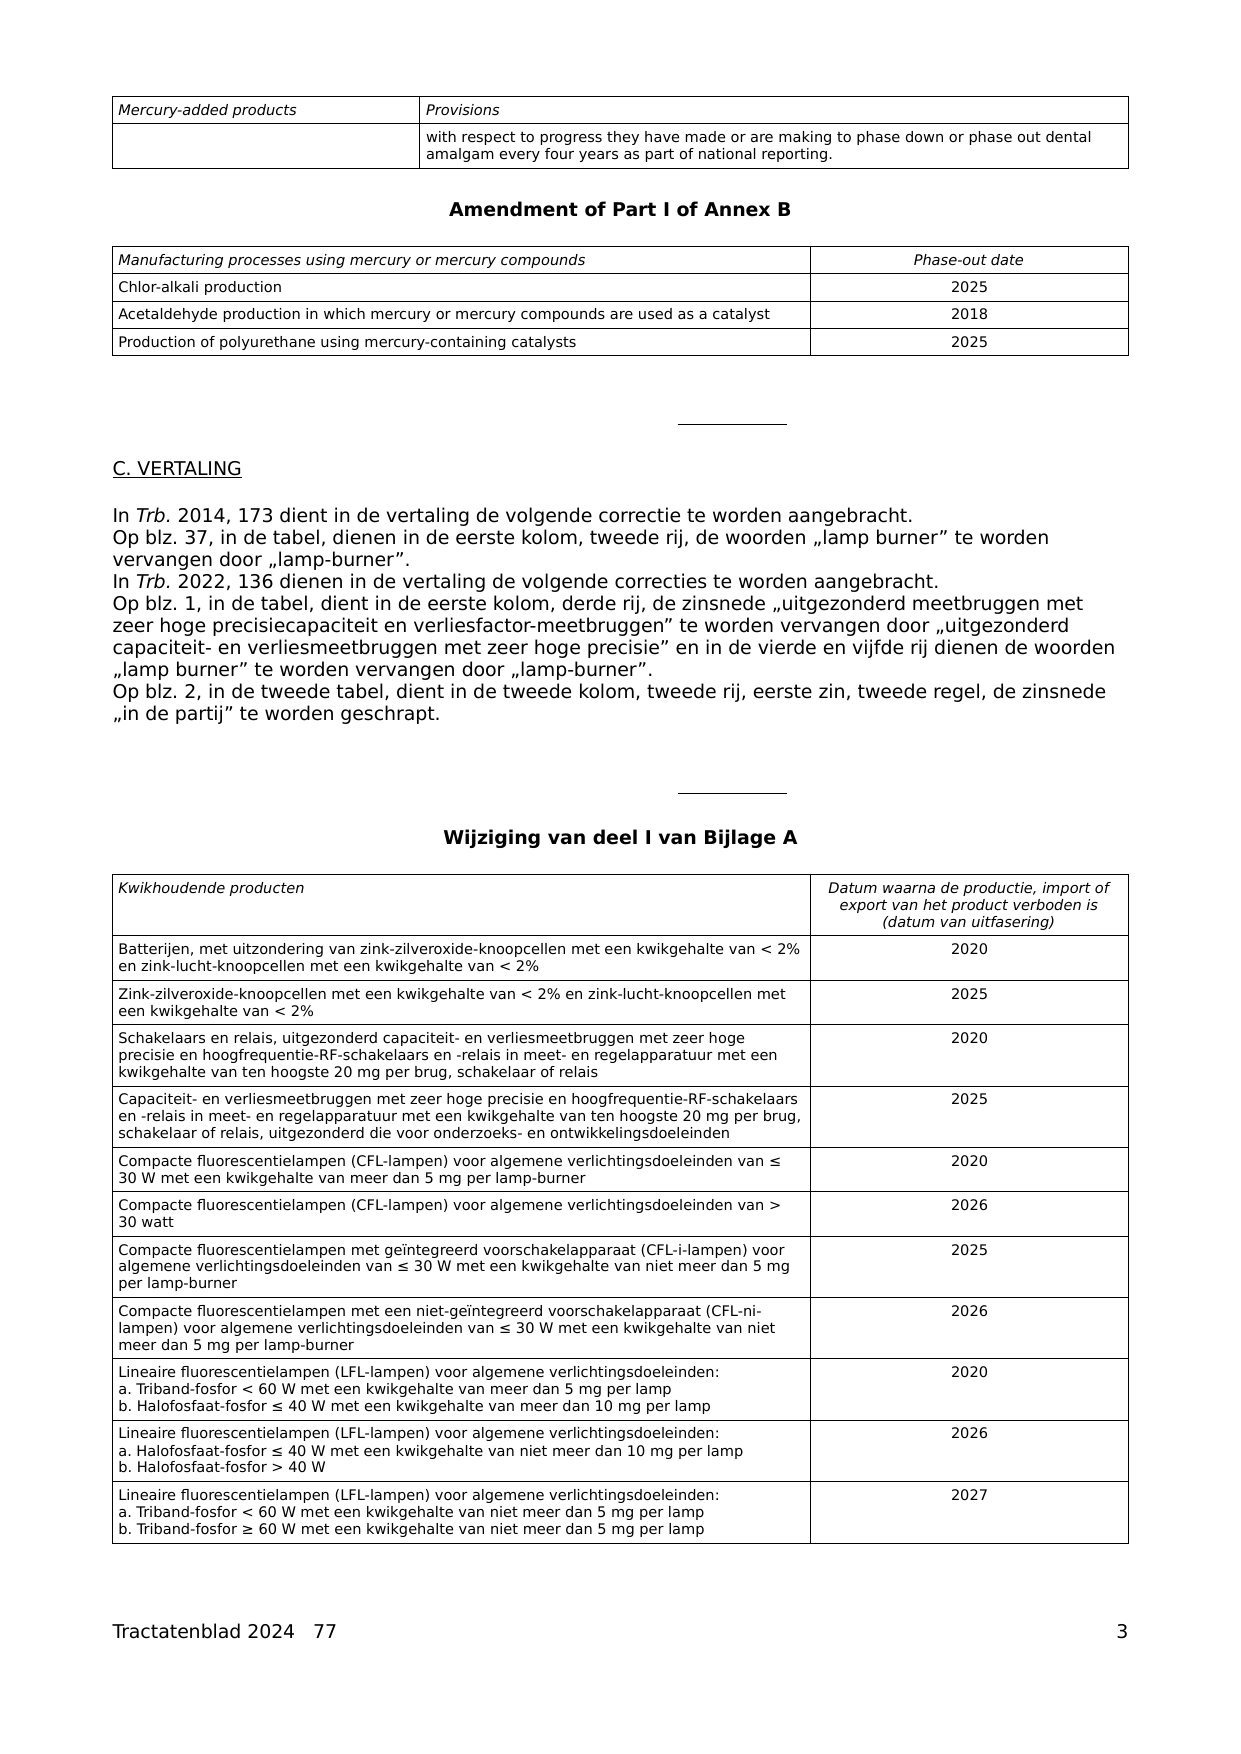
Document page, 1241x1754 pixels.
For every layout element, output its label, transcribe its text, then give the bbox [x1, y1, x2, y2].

table_header Kwikhoudende producten [113, 875, 810, 935]
table_cell Lineaire fluorescentielampen (LFL-lampen) voor algemene verlichtingsdoeleinden: a. Triband-fosfor < 60 W met een kwikgehalte van niet meer dan 5 mg per lamp b. Triband-fosfor ≥ 60 W met een kwikgehalte van niet meer dan 5 mg per lamp [113, 1482, 810, 1542]
table_cell Compacte fluorescentielampen (CFL-lampen) voor algemene verlichtingsdoeleinden van ≤ 30 W met een kwikgehalte van meer dan 5 mg per lamp-burner [113, 1148, 810, 1191]
table_cell Lineaire fluorescentielampen (LFL-lampen) voor algemene verlichtingsdoeleinden: a. Halofosfaat-fosfor ≤ 40 W met een kwikgehalte van niet meer dan 10 mg per lamp b. Halofosfaat-fosfor > 40 W [113, 1421, 810, 1481]
table_cell 2018 [811, 302, 1128, 328]
table_cell 2025 [811, 1237, 1128, 1297]
table_cell Batterijen, met uitzondering van zink-zilveroxide-knoopcellen met een kwikgehalte van < 2% en zink-lucht-knoopcellen met een kwikgehalte van < 2% [113, 936, 810, 980]
table_cell 2020 [811, 1025, 1128, 1086]
table_cell 2025 [811, 274, 1128, 301]
table_cell Production of polyurethane using mercury-containing catalysts [113, 329, 810, 355]
table_cell Compacte fluorescentielampen met een niet-geïntegreerd voorschakelapparaat (CFL-ni-lampen) voor algemene verlichtingsdoeleinden van ≤ 30 W met een kwikgehalte van niet meer dan 5 mg per lamp-burner [113, 1298, 810, 1358]
text Op blz. 37, in de tabel, dienen in de eerste kolom, tweede rij, de woorden „lamp burner” te worden vervangen door „lamp-burner”. [112, 527, 1128, 571]
text Op blz. 2, in de tweede tabel, dient in de tweede kolom, tweede rij, eerste zin, tweede regel, de zinsnede „in de partij” te worden geschrapt. [112, 681, 1128, 725]
table_header Manufacturing processes using mercury or mercury compounds [113, 247, 810, 273]
table_cell 2026 [811, 1421, 1128, 1481]
table_cell 2020 [811, 1359, 1128, 1420]
table_cell Acetaldehyde production in which mercury or mercury compounds are used as a catalyst [113, 302, 810, 328]
table_header Datum waarna de productie, import of export van het product verboden is (datum van uitfasering) [811, 875, 1128, 935]
subtitle C. VERTALING [112, 458, 1128, 480]
table_cell Zink-zilveroxide-knoopcellen met een kwikgehalte van < 2% en zink-lucht-knoopcellen met een kwikgehalte van < 2% [113, 981, 810, 1024]
text Op blz. 1, in de tabel, dient in de eerste kolom, derde rij, de zinsnede „uitgezonderd meetbruggen met zeer hoge precisiecapaciteit en verliesfactor-meetbruggen” te worden vervangen door „uitgezonderd capaciteit- en verliesmeetbruggen met zeer hoge precisie” en in de vierde en vijfde rij dienen de woorden „lamp burner” te worden vervangen door „lamp-burner”. [112, 593, 1128, 681]
table_cell 2020 [811, 936, 1128, 980]
table_cell 2025 [811, 981, 1128, 1024]
table_cell 2025 [811, 329, 1128, 355]
text In Trb. 2014, 173 dient in de vertaling de volgende correctie te worden aangebracht. [112, 505, 1128, 527]
table_header Mercury-added products [113, 97, 419, 123]
table_cell with respect to progress they have made or are making to phase down or phase out dental amalgam every four years as part of national reporting. [420, 124, 1128, 168]
table_cell 2026 [811, 1192, 1128, 1236]
table_cell 2026 [811, 1298, 1128, 1358]
table_header Phase-out date [811, 247, 1128, 273]
text In Trb. 2022, 136 dienen in de vertaling de volgende correcties te worden aangebracht. [112, 571, 1128, 593]
table_cell Schakelaars en relais, uitgezonderd capaciteit- en verliesmeetbruggen met zeer hoge precisie en hoogfrequentie-RF-schakelaars en -relais in meet- en regelapparatuur met een kwikgehalte van ten hoogste 20 mg per brug, schakelaar of relais [113, 1025, 810, 1086]
table_cell [113, 124, 419, 168]
table_cell 2020 [811, 1148, 1128, 1191]
table_cell Capaciteit- en verliesmeetbruggen met zeer hoge precisie en hoogfrequentie-RF-schakelaars en -relais in meet- en regelapparatuur met een kwikgehalte van ten hoogste 20 mg per brug, schakelaar of relais, uitgezonderd die voor onderzoeks- en ontwikkelingsdoeleinden [113, 1087, 810, 1147]
table_header Provisions [420, 97, 1128, 123]
table_cell Chlor-alkali production [113, 274, 810, 301]
table_cell 2025 [811, 1087, 1128, 1147]
table_cell Compacte fluorescentielampen met geïntegreerd voorschakelapparaat (CFL-i-lampen) voor algemene verlichtingsdoeleinden van ≤ 30 W met een kwikgehalte van niet meer dan 5 mg per lamp-burner [113, 1237, 810, 1297]
table_cell 2027 [811, 1482, 1128, 1542]
subtitle Wijziging van deel I van Bijlage A [112, 827, 1128, 849]
subtitle Amendment of Part I of Annex B [112, 199, 1128, 221]
table_cell Compacte fluorescentielampen (CFL-lampen) voor algemene verlichtingsdoeleinden van > 30 watt [113, 1192, 810, 1236]
table_cell Lineaire fluorescentielampen (LFL-lampen) voor algemene verlichtingsdoeleinden: a. Triband-fosfor < 60 W met een kwikgehalte van meer dan 5 mg per lamp b. Halofosfaat-fosfor ≤ 40 W met een kwikgehalte van meer dan 10 mg per lamp [113, 1359, 810, 1420]
